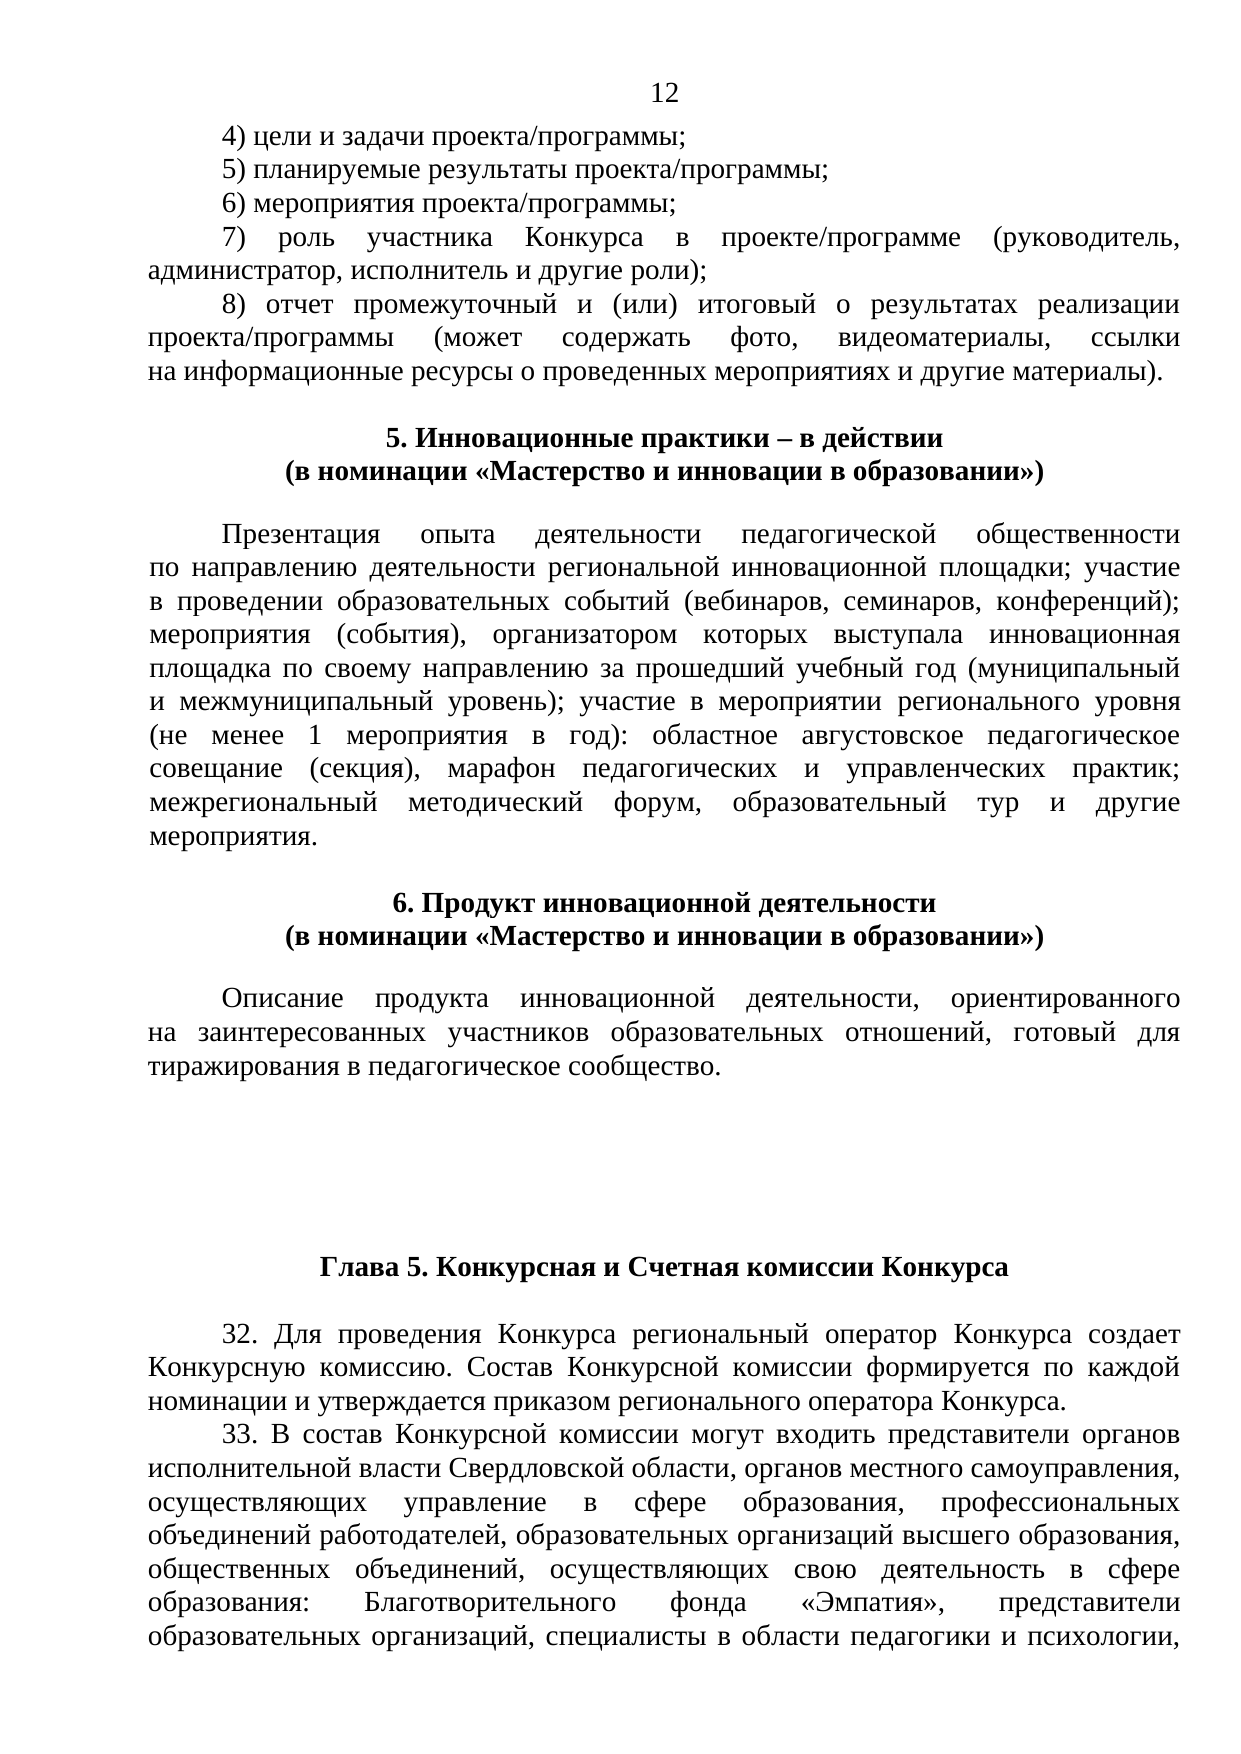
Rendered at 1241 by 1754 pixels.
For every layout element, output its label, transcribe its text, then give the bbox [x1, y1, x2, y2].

text (в номинации «Мастерство и инновации в образовании») [148, 453, 1181, 487]
text 32. Для проведения Конкурса региональный оператор Конкурса создает Конкурсную комиссию. Состав Конкурсной комиссии формируется по каждой номинации и утверждается приказом регионального оператора Конкурса. [148, 1316, 1181, 1417]
text 8) отчет промежуточный и (или) итоговый о результатах реализации проекта/программы (может содержать фото, видеоматериалы, ссылки на информационные ресурсы о проведенных мероприятиях и другие материалы). [148, 286, 1181, 386]
text 4) цели и задачи проекта/программы; [148, 118, 1181, 152]
text 5. Инновационные практики – в действии [148, 420, 1181, 453]
text Описание продукта инновационной деятельности, ориентированного на заинтересованных участников образовательных отношений, готовый для тиражирования в педагогическое сообщество. [148, 981, 1181, 1081]
text 7) роль участника Конкурса в проекте/программе (руководитель, администратор, исполнитель и другие роли); [148, 219, 1181, 286]
text 6. Продукт инновационной деятельности [148, 885, 1181, 918]
text 5) планируемые результаты проекта/программы; [148, 152, 1181, 185]
text (в номинации «Мастерство и инновации в образовании») [148, 918, 1181, 952]
text 6) мероприятия проекта/программы; [148, 185, 1181, 219]
text Глава 5. Конкурсная и Счетная комиссии Конкурса [148, 1249, 1181, 1282]
text 33. В состав Конкурсной комиссии могут входить представители органов исполнительной власти Свердловской области, органов местного самоуправления, осуществляющих управление в сфере образования, профессиональных объединений работодателей, образовательных организаций высшего образования, общественных объединений, осуществляющих свою деятельность в сфере образования: Благотворительного фонда «Эмпатия», представители образовательных организаций, специалисты в области педагогики и психологии, [148, 1417, 1181, 1651]
text Презентация опыта деятельности педагогической общественности по направлению деятельности региональной инновационной площадки; участие в проведении образовательных событий (вебинаров, семинаров, конференций); мероприятия (события), организатором которых выступала инновационная площадка по своему направлению за прошедший учебный год (муниципальный и межмуниципальный уровень); участие в мероприятии регионального уровня (не менее 1 мероприятия в год): областное августовское педагогическое совещание (секция), марафон педагогических и управленческих практик; межрегиональный методический форум, образовательный тур и другие мероприятия. [149, 516, 1181, 851]
